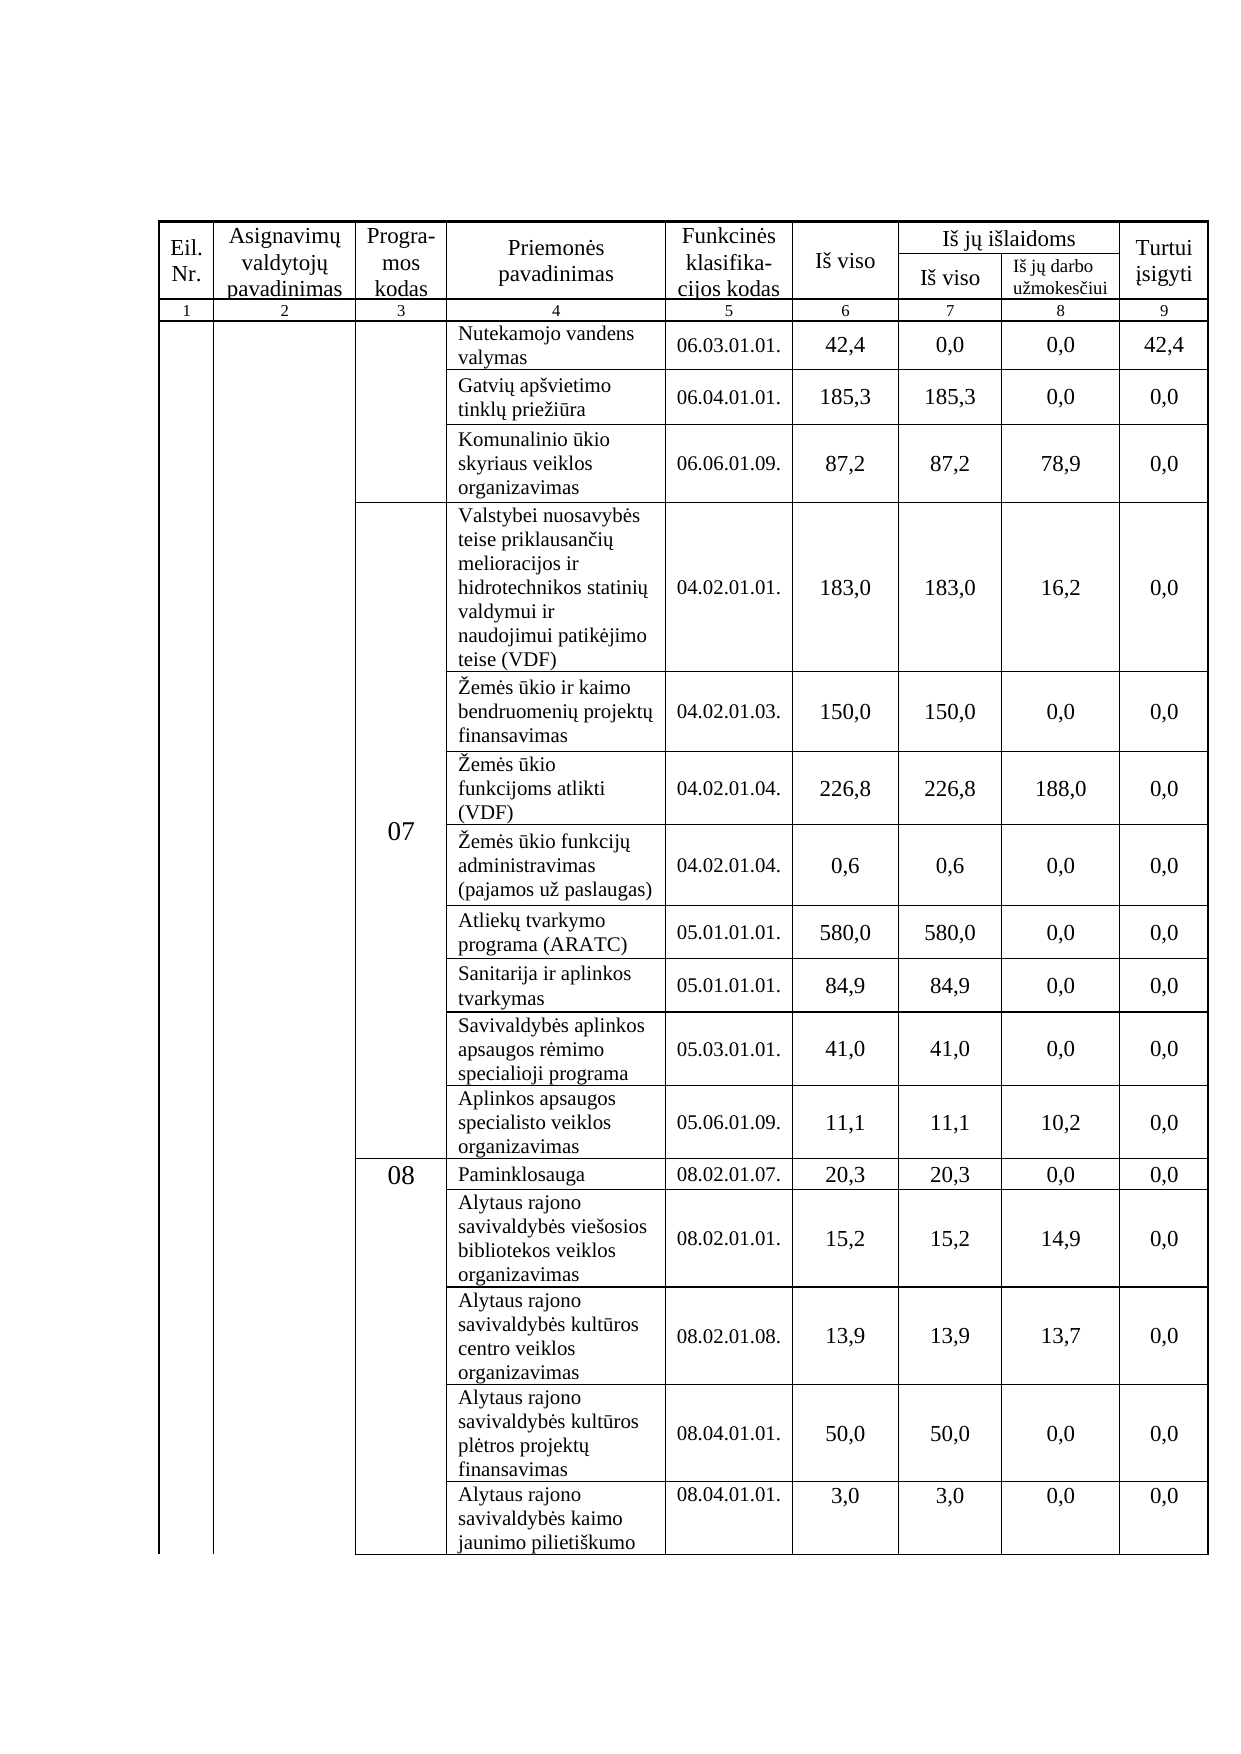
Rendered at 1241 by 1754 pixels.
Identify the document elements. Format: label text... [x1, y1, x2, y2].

table_cell 08.04.01.01. [666, 1482, 792, 1554]
table_cell 150,0 [899, 672, 1001, 751]
table_cell 42,4 [793, 322, 898, 369]
table_cell 0,0 [1120, 1190, 1207, 1286]
table_cell 08.02.01.01. [666, 1190, 792, 1286]
table_cell 0,0 [1120, 1086, 1207, 1158]
table_cell 7 [899, 300, 1001, 319]
table_cell 16,2 [1002, 503, 1119, 671]
table_cell 07 [356, 503, 446, 1158]
table_cell 05.03.01.01. [666, 1013, 792, 1085]
table_cell 15,2 [793, 1190, 898, 1286]
table_cell 1 [160, 300, 213, 319]
table_cell 0,0 [1002, 1385, 1119, 1481]
table_cell 0,0 [1120, 1013, 1207, 1085]
table_cell 0,0 [1120, 370, 1207, 423]
table_cell 0,0 [1002, 1013, 1119, 1085]
table_cell 13,9 [793, 1288, 898, 1384]
table_cell 87,2 [899, 425, 1001, 502]
table_cell 15,2 [899, 1190, 1001, 1286]
table_cell [160, 322, 213, 1554]
table_cell 84,9 [899, 959, 1001, 1011]
table_header Priemonės pavadinimas [447, 223, 665, 298]
table_cell 183,0 [793, 503, 898, 671]
table_cell Atliekų tvarkymo programa (ARATC) [447, 906, 665, 958]
table_cell 150,0 [793, 672, 898, 751]
table_cell Alytaus rajono savivaldybės kaimo jaunimo pilietiškumo [447, 1482, 665, 1554]
table_cell Sanitarija ir aplinkos tvarkymas [447, 959, 665, 1011]
table_cell 50,0 [899, 1385, 1001, 1481]
table_cell 04.02.01.01. [666, 503, 792, 671]
table_cell 0,0 [1002, 906, 1119, 958]
table_cell 04.02.01.04. [666, 825, 792, 905]
table_cell Savivaldybės aplinkos apsaugos rėmimo specialioji programa [447, 1013, 665, 1085]
table_cell Iš jų darbo užmokesčiui [1002, 254, 1119, 298]
table_cell 87,2 [793, 425, 898, 502]
table_cell Gatvių apšvietimo tinklų priežiūra [447, 370, 665, 423]
table_cell 0,0 [1120, 959, 1207, 1011]
table_cell 06.06.01.09. [666, 425, 792, 502]
table_cell 0,0 [1120, 825, 1207, 905]
table_cell 42,4 [1120, 322, 1207, 369]
table_cell 84,9 [793, 959, 898, 1011]
table_cell 0,0 [1002, 825, 1119, 905]
table_cell Komunalinio ūkio skyriaus veiklos organizavimas [447, 425, 665, 502]
table_header Iš jų išlaidoms [899, 223, 1119, 253]
table_cell Nutekamojo vandens valymas [447, 322, 665, 369]
table_cell [214, 322, 355, 1554]
table_cell 0,0 [1120, 1482, 1207, 1554]
table_cell 183,0 [899, 503, 1001, 671]
table_cell 50,0 [793, 1385, 898, 1481]
table_cell 0,0 [1002, 1159, 1119, 1189]
table_cell 08 [356, 1159, 446, 1554]
table_cell 185,3 [793, 370, 898, 423]
table_cell 2 [214, 300, 355, 319]
table_cell 0,0 [1120, 906, 1207, 958]
table_cell Alytaus rajono savivaldybės kultūros plėtros projektų finansavimas [447, 1385, 665, 1481]
table_header Iš viso [793, 223, 898, 298]
table_cell 0,6 [899, 825, 1001, 905]
table_cell 05.01.01.01. [666, 959, 792, 1011]
table_cell 0,0 [1002, 1482, 1119, 1554]
table_cell Paminklosauga [447, 1159, 665, 1189]
table_cell Aplinkos apsaugos specialisto veiklos organizavimas [447, 1086, 665, 1158]
table_cell 0,0 [1120, 425, 1207, 502]
table_cell 78,9 [1002, 425, 1119, 502]
table_header Turtui įsigyti [1120, 223, 1207, 298]
table_cell 08.02.01.08. [666, 1288, 792, 1384]
table_cell 13,7 [1002, 1288, 1119, 1384]
table_cell 41,0 [793, 1013, 898, 1085]
table_cell 11,1 [793, 1086, 898, 1158]
table_cell 0,6 [793, 825, 898, 905]
table_cell [356, 322, 446, 502]
table_cell 5 [666, 300, 792, 319]
table_cell 185,3 [899, 370, 1001, 423]
table_cell 580,0 [899, 906, 1001, 958]
table_cell 3 [356, 300, 446, 319]
table_cell 04.02.01.04. [666, 752, 792, 824]
table_cell 20,3 [793, 1159, 898, 1189]
table_cell 11,1 [899, 1086, 1001, 1158]
table_cell 0,0 [1002, 672, 1119, 751]
table_cell 41,0 [899, 1013, 1001, 1085]
table_cell 10,2 [1002, 1086, 1119, 1158]
table_cell 13,9 [899, 1288, 1001, 1384]
table_cell 3,0 [899, 1482, 1001, 1554]
table_header Asignavimų valdytojų pavadinimas [214, 223, 355, 298]
table_cell 4 [447, 300, 665, 319]
table_cell 0,0 [1120, 503, 1207, 671]
table_cell 226,8 [793, 752, 898, 824]
table_cell Žemės ūkio funkcijoms atlikti (VDF) [447, 752, 665, 824]
table_cell Valstybei nuosavybės teise priklausančių melioracijos ir hidrotechnikos statinių valdymui ir naudojimui patikėjimo teise (VDF) [447, 503, 665, 671]
table_cell 188,0 [1002, 752, 1119, 824]
table_cell 0,0 [1120, 1159, 1207, 1189]
table_cell 04.02.01.03. [666, 672, 792, 751]
table_cell 0,0 [1002, 370, 1119, 423]
table_cell 0,0 [1120, 672, 1207, 751]
table_header Funkcinės klasifika-cijos kodas [666, 223, 792, 298]
table_cell 0,0 [1002, 959, 1119, 1011]
table_cell 14,9 [1002, 1190, 1119, 1286]
table_cell 06.03.01.01. [666, 322, 792, 369]
table_cell Žemės ūkio funkcijų administravimas (pajamos už paslaugas) [447, 825, 665, 905]
table_cell 226,8 [899, 752, 1001, 824]
table_cell 0,0 [1120, 752, 1207, 824]
table_cell Žemės ūkio ir kaimo bendruomenių projektų finansavimas [447, 672, 665, 751]
table_cell 20,3 [899, 1159, 1001, 1189]
table_header Progra-mos kodas [356, 223, 446, 298]
table_cell 9 [1120, 300, 1207, 319]
table_cell 0,0 [1002, 322, 1119, 369]
table_header Eil. Nr. [160, 223, 213, 298]
table_cell 06.04.01.01. [666, 370, 792, 423]
table_cell 3,0 [793, 1482, 898, 1554]
table_cell Alytaus rajono savivaldybės kultūros centro veiklos organizavimas [447, 1288, 665, 1384]
table_cell 6 [793, 300, 898, 319]
table_cell 0,0 [1120, 1288, 1207, 1384]
table_cell 8 [1002, 300, 1119, 319]
table_cell 05.01.01.01. [666, 906, 792, 958]
table_cell 580,0 [793, 906, 898, 958]
table_cell 0,0 [1120, 1385, 1207, 1481]
table_cell Iš viso [899, 254, 1001, 298]
table_cell Alytaus rajono savivaldybės viešosios bibliotekos veiklos organizavimas [447, 1190, 665, 1286]
table_cell 0,0 [899, 322, 1001, 369]
table_cell 05.06.01.09. [666, 1086, 792, 1158]
table_cell 08.02.01.07. [666, 1159, 792, 1189]
table_cell 08.04.01.01. [666, 1385, 792, 1481]
